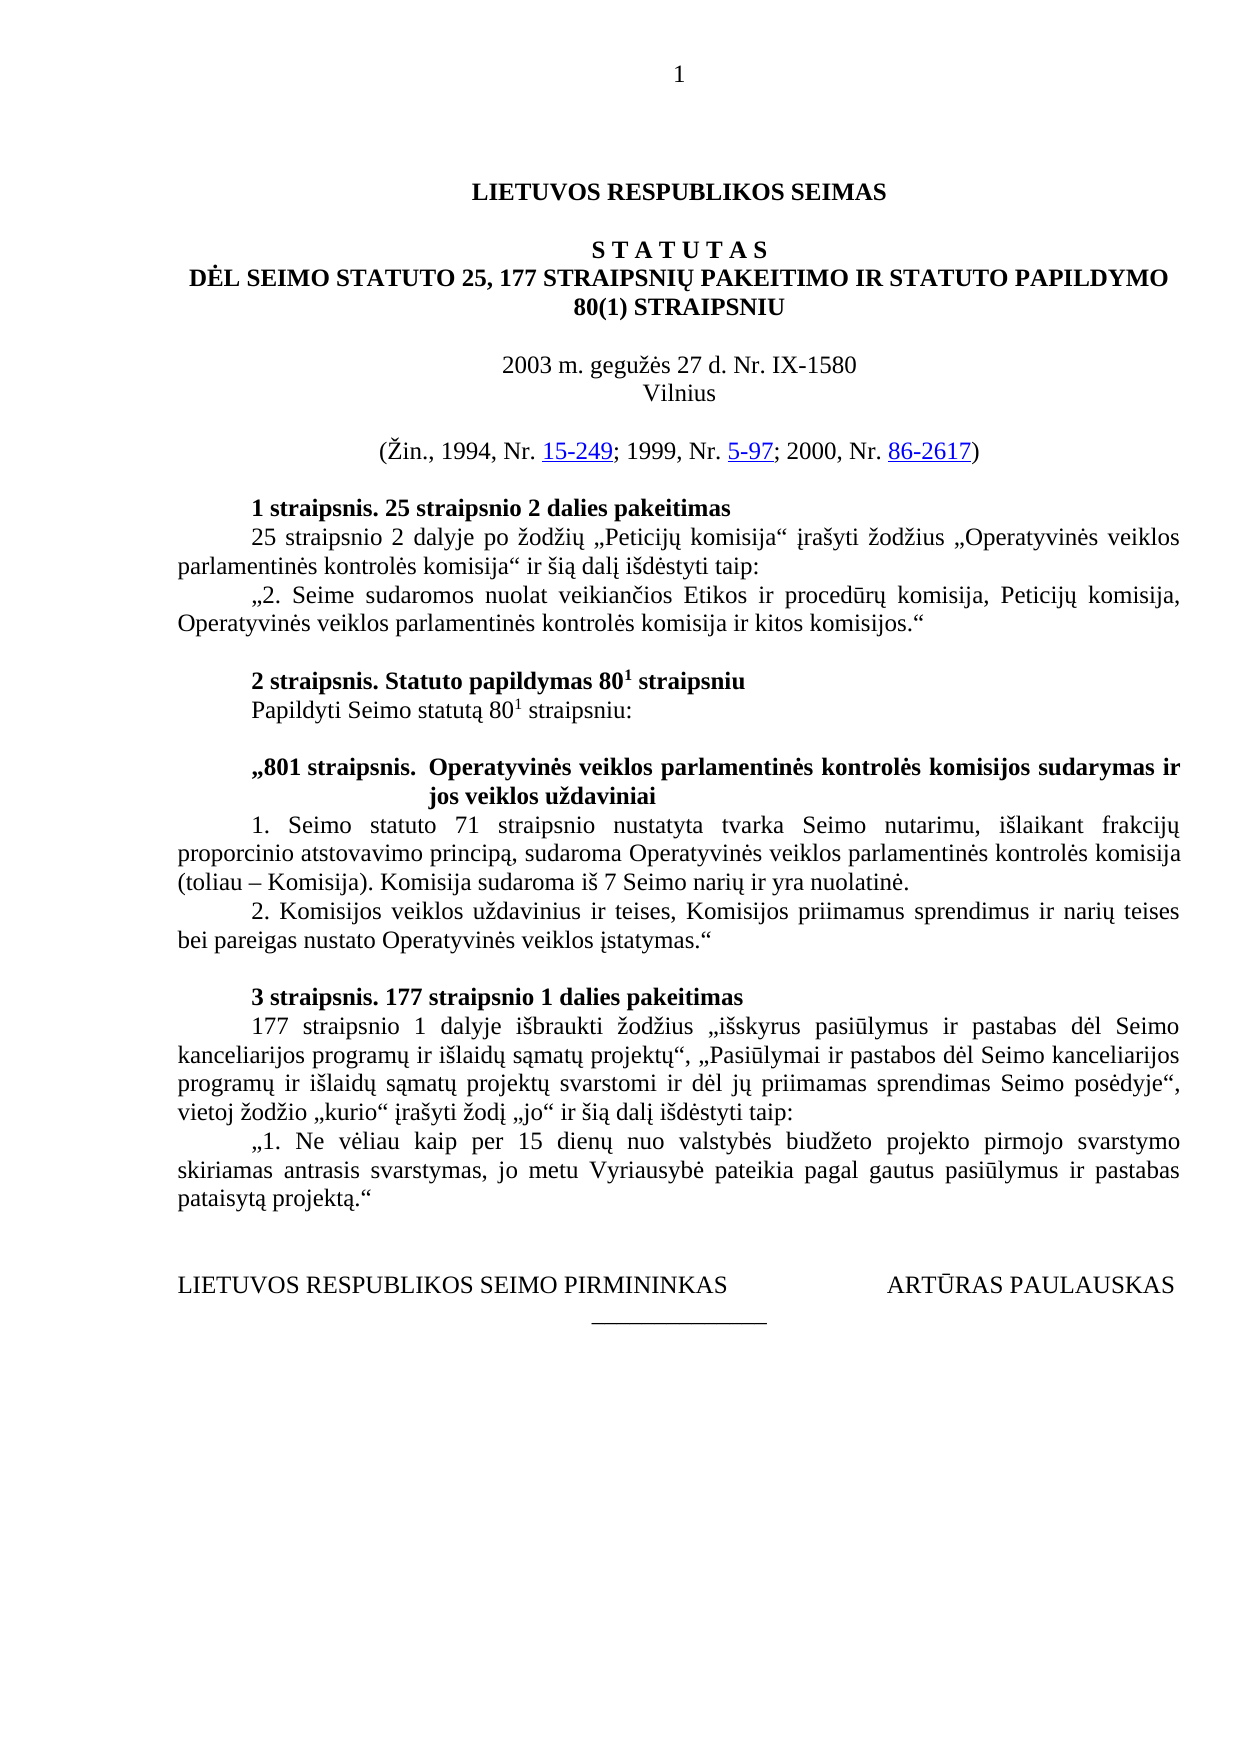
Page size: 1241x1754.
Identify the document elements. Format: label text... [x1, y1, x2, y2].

text 2 straipsnis. Statuto papildymas 801 straipsniu [177, 666, 1181, 695]
text „801 straipsnis. Operatyvinės veiklos parlamentinės kontrolės komisijos sudarymas ir jos veiklos uždaviniai [251, 752, 1181, 810]
text 3 straipsnis. 177 straipsnio 1 dalies pakeitimas [177, 982, 1181, 1011]
text 177 straipsnio 1 dalyje išbraukti žodžius „išskyrus pasiūlymus ir pastabas dėl Seimo kanceliarijos programų ir išlaidų sąmatų projektų“, „Pasiūlymai ir pastabos dėl Seimo kanceliarijos programų ir išlaidų sąmatų projektų svarstomi ir dėl jų priimamas sprendimas Seimo posėdyje“, vietoj žodžio „kurio“ įrašyti žodį „jo“ ir šią dalį išdėstyti taip: [177, 1011, 1181, 1126]
text Papildyti Seimo statutą 801 straipsniu: [177, 695, 1181, 723]
text „1. Ne vėliau kaip per 15 dienų nuo valstybės biudžeto projekto pirmojo svarstymo skiriamas antrasis svarstymas, jo metu Vyriausybė pateikia pagal gautus pasiūlymus ir pastabas pataisytą projektą.“ [177, 1126, 1181, 1212]
text Vilnius [177, 378, 1181, 407]
text „2. Seime sudaromos nuolat veikiančios Etikos ir procedūrų komisija, Peticijų komisija, Operatyvinės veiklos parlamentinės kontrolės komisija ir kitos komisijos.“ [177, 580, 1181, 637]
text 25 straipsnio 2 dalyje po žodžių „Peticijų komisija“ įrašyti žodžius „Operatyvinės veiklos parlamentinės kontrolės komisija“ ir šią dalį išdėstyti taip: [177, 522, 1181, 580]
text 1. Seimo statuto 71 straipsnio nustatyta tvarka Seimo nutarimu, išlaikant frakcijų proporcinio atstovavimo principą, sudaroma Operatyvinės veiklos parlamentinės kontrolės komisija (toliau – Komisija). Komisija sudaroma iš 7 Seimo narių ir yra nuolatinė. [177, 810, 1181, 896]
text 1 straipsnis. 25 straipsnio 2 dalies pakeitimas [177, 493, 1181, 522]
text (Žin., 1994, Nr. 15-249; 1999, Nr. 5-97; 2000, Nr. 86-2617) [177, 436, 1181, 465]
text DĖL SEIMO STATUTO 25, 177 STRAIPSNIŲ PAKEITIMO IR STATUTO PAPILDYMO 80(1) STRAIPSNIU [177, 263, 1181, 321]
text ______________ [177, 1298, 1181, 1327]
text 2003 m. gegužės 27 d. Nr. IX-1580 [177, 350, 1181, 378]
text LIETUVOS RESPUBLIKOS SEIMO PIRMININKAS ARTŪRAS PAULAUSKAS [177, 1270, 1181, 1298]
text 2. Komisijos veiklos uždavinius ir teises, Komisijos priimamus sprendimus ir narių teises bei pareigas nustato Operatyvinės veiklos įstatymas.“ [177, 896, 1181, 953]
text S T A T U T A S [177, 235, 1181, 263]
text LIETUVOS RESPUBLIKOS SEIMAS [177, 177, 1181, 206]
